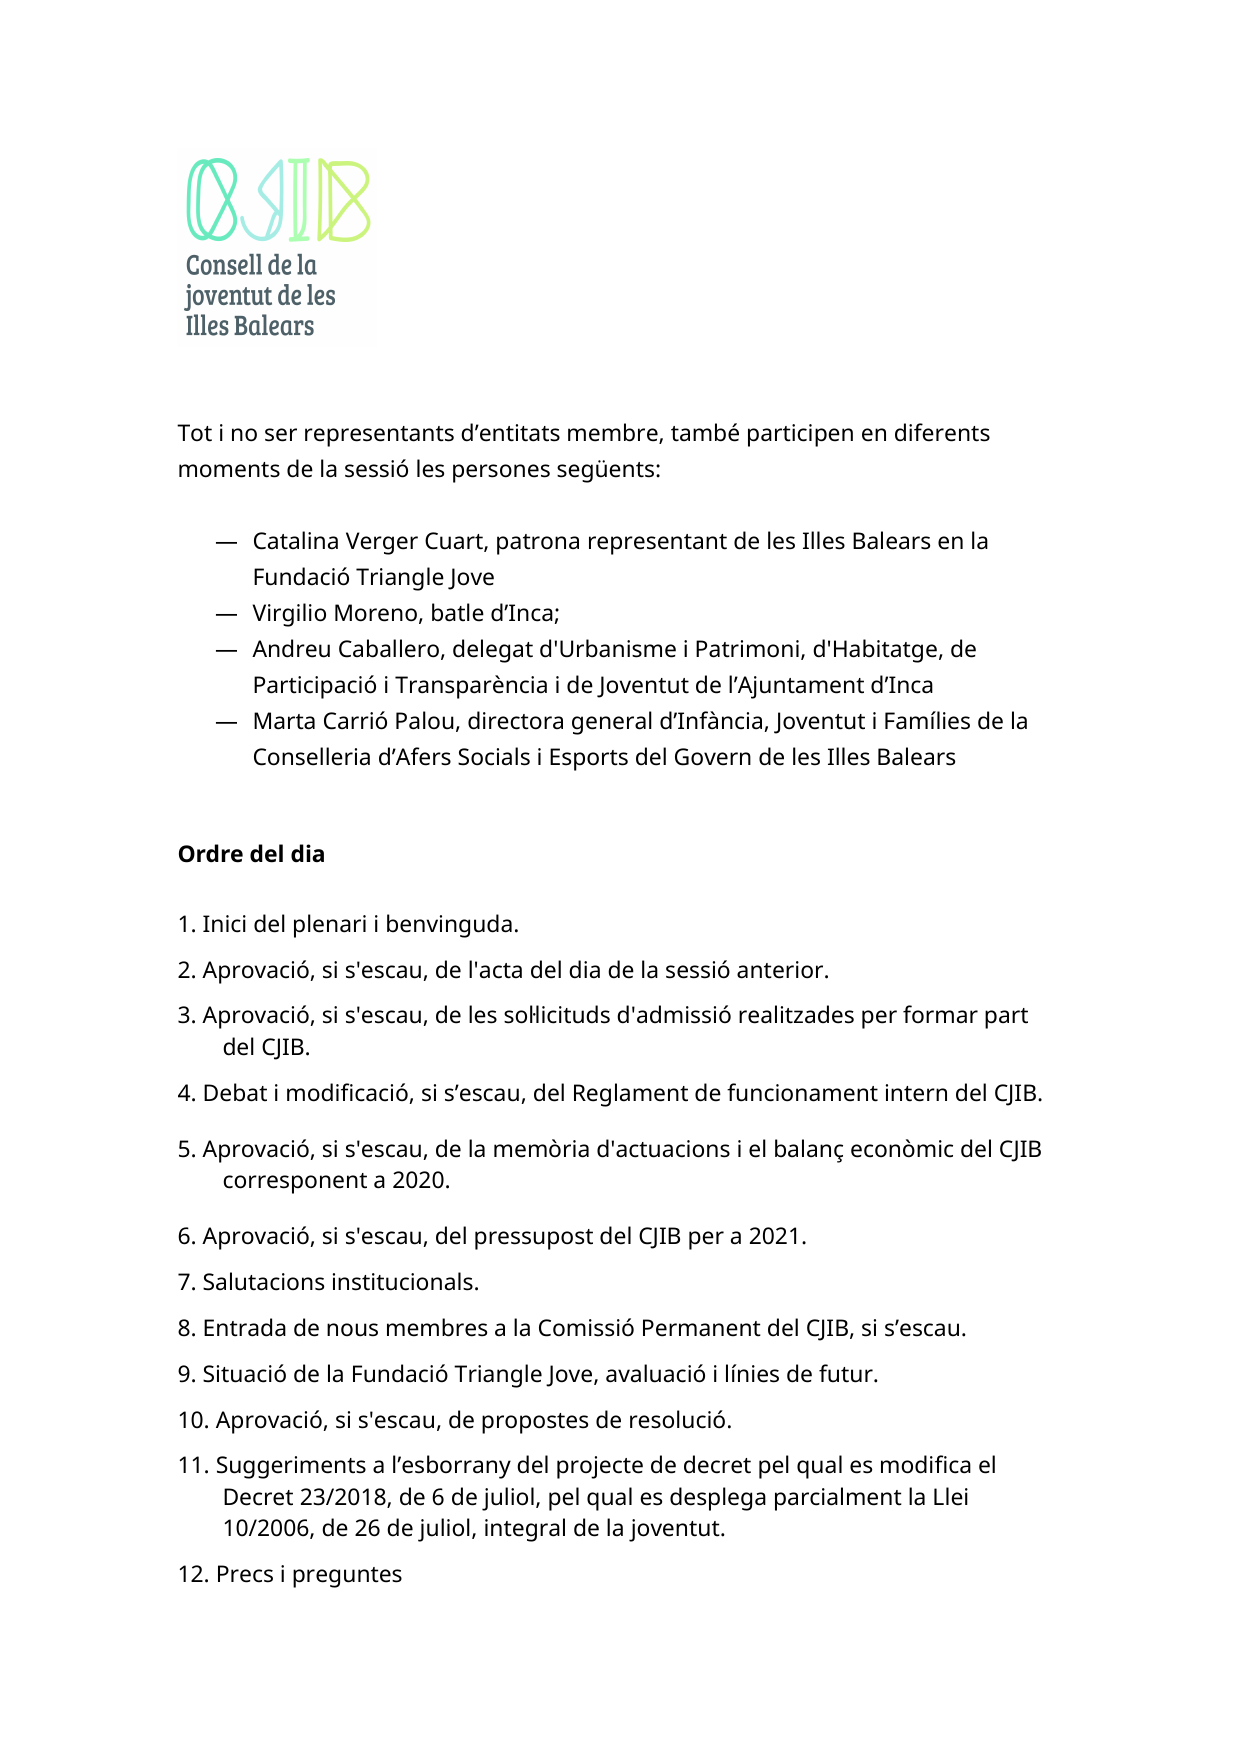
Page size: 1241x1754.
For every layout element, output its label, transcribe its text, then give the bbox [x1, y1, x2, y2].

list 5. Aprovació, si s'escau, de la memòria d'actuacions i el balanç econòmic del CJIB corresponent a 2020. [177, 1133, 1063, 1195]
list 3. Aprovació, si s'escau, de les sol·licituds d'admissió realitzades per formar part del CJIB. [177, 999, 1063, 1062]
list 1. Inici del plenari i benvinguda. [177, 908, 1063, 939]
list 9. Situació de la Fundació Triangle Jove, avaluació i línies de futur. [177, 1358, 1063, 1389]
list 11. Suggeriments a l’esborrany del projecte de decret pel qual es modifica el Decret 23/2018, de 6 de juliol, pel qual es desplega parcialment la Llei 10/2006, de 26 de juliol, integral de la joventut. [177, 1449, 1063, 1543]
list Andreu Caballero, delegat d'Urbanisme i Patrimoni, d'Habitatge, de Participació i Transparència i de Joventut de l’Ajuntament d’Inca [215, 633, 1063, 700]
list Virgilio Moreno, batle d’Inca; [215, 597, 1063, 628]
list Catalina Verger Cuart, patrona representant de les Illes Balears en la Fundació Triangle Jove [215, 525, 1063, 592]
picture [177, 148, 377, 347]
list Marta Carrió Palou, directora general d’Infància, Joventut i Famílies de la Conselleria d’Afers Socials i Esports del Govern de les Illes Balears [215, 705, 1063, 772]
list 10. Aprovació, si s'escau, de propostes de resolució. [177, 1403, 1063, 1435]
list 7. Salutacions institucionals. [177, 1266, 1063, 1297]
list 8. Entrada de nous membres a la Comissió Permanent del CJIB, si s’escau. [177, 1312, 1063, 1343]
list Tot i no ser representants d’entitats membre, també participen en diferents moments de la sessió les persones següents: [177, 417, 1063, 484]
list 12. Precs i preguntes [177, 1558, 1063, 1589]
subtitle Ordre del dia [177, 837, 1063, 869]
list 6. Aprovació, si s'escau, del pressupost del CJIB per a 2021. [177, 1220, 1063, 1251]
list 4. Debat i modificació, si s’escau, del Reglament de funcionament intern del CJIB. [177, 1076, 1063, 1108]
list 2. Aprovació, si s'escau, de l'acta del dia de la sessió anterior. [177, 953, 1063, 985]
